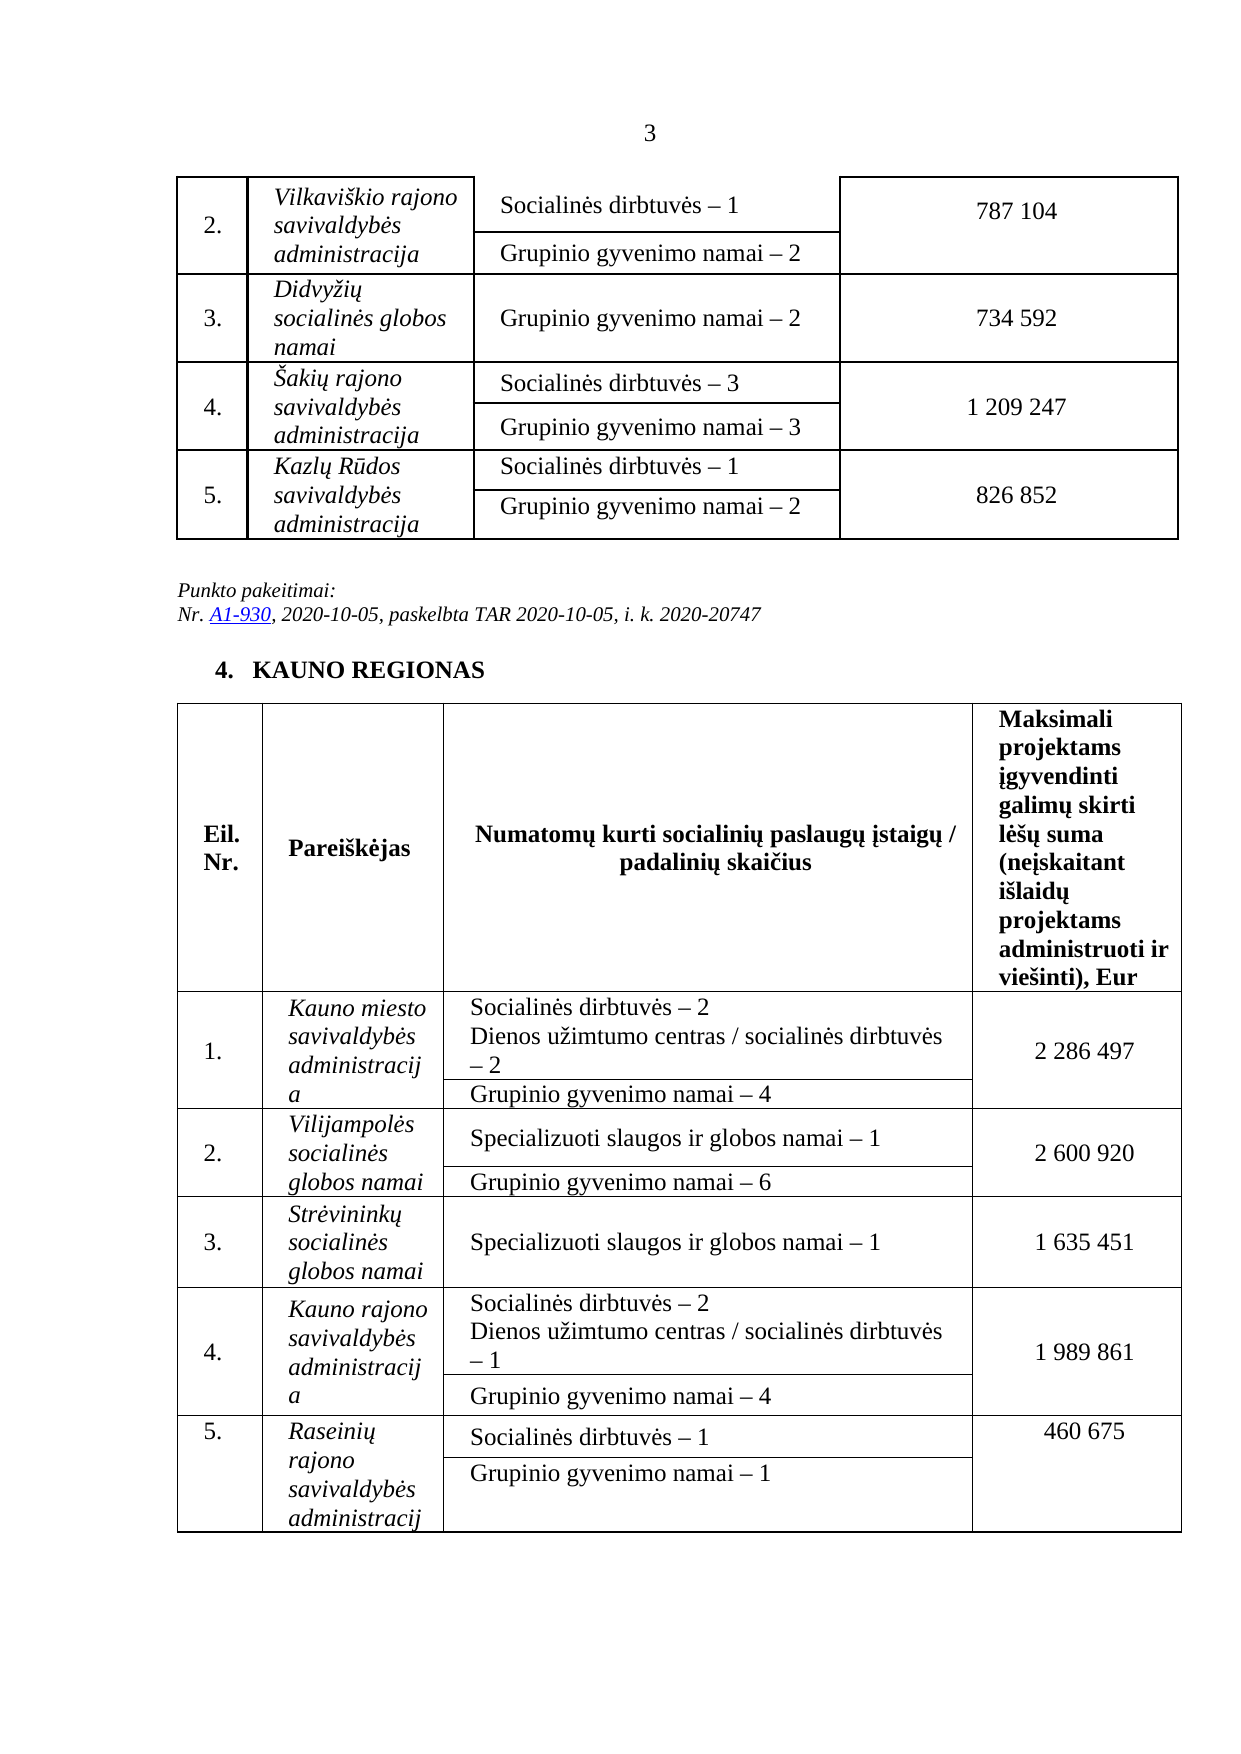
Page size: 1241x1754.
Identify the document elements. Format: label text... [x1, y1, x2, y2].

table_cell Specializuoti slaugos ir globos namai – 1 [444, 1109, 972, 1166]
table_cell Kauno miesto savivaldybės administracija [263, 992, 443, 1108]
table_cell Grupinio gyvenimo namai – 1 [444, 1458, 972, 1531]
table_cell 1 209 247 [841, 363, 1177, 449]
table_header Eil. Nr. [178, 704, 262, 991]
table_cell Socialinės dirbtuvės – 2 Dienos užimtumo centras / socialinės dirbtuvės – 1 [444, 1288, 972, 1374]
table_cell Socialinės dirbtuvės – 3 [475, 363, 839, 402]
table_cell Grupinio gyvenimo namai – 4 [444, 1080, 972, 1108]
table_cell Kazlų Rūdos savivaldybės administracija [249, 451, 473, 537]
table_cell 2. [178, 178, 246, 272]
table_cell Socialinės dirbtuvės – 2 Dienos užimtumo centras / socialinės dirbtuvės – 2 [444, 992, 972, 1078]
table_cell 4. [178, 363, 246, 449]
table_cell Vilkaviškio rajono savivaldybės administracija [249, 178, 473, 272]
table_cell 3. [178, 1197, 262, 1287]
text Punkto pakeitimai: [177, 578, 1122, 602]
table_cell Grupinio gyvenimo namai – 4 [444, 1375, 972, 1415]
table_cell Šakių rajono savivaldybės administracija [249, 363, 473, 449]
table_cell Socialinės dirbtuvės – 1 [444, 1416, 972, 1457]
table_cell Didvyžių socialinės globos namai [249, 275, 473, 361]
table_cell 5. [178, 451, 246, 537]
table_cell 2. [178, 1109, 262, 1196]
table_cell 460 675 [973, 1416, 1181, 1531]
table_cell 3. [178, 275, 246, 361]
table_cell Raseinių rajono savivaldybės administracija [263, 1416, 443, 1531]
table_cell Grupinio gyvenimo namai – 2 [475, 233, 839, 272]
text 4. KAUNO REGIONAS [215, 655, 1122, 683]
table_cell 1 635 451 [973, 1197, 1181, 1287]
table_cell Grupinio gyvenimo namai – 2 [475, 491, 839, 537]
table_cell Grupinio gyvenimo namai – 6 [444, 1167, 972, 1196]
table_cell Kauno rajono savivaldybės administracija [263, 1288, 443, 1415]
table_cell 787 104 [841, 178, 1177, 272]
table_header Pareiškėjas [263, 704, 443, 991]
text Nr. A1-930, 2020-10-05, paskelbta TAR 2020-10-05, i. k. 2020-20747 [177, 602, 1122, 626]
table_cell Strėvininkų socialinės globos namai [263, 1197, 443, 1287]
table_cell Socialinės dirbtuvės – 1 [475, 451, 839, 489]
table_cell Vilijampolės socialinės globos namai [263, 1109, 443, 1196]
table_cell 734 592 [841, 275, 1177, 361]
table_cell Grupinio gyvenimo namai – 2 [475, 275, 839, 361]
table_cell 2 600 920 [973, 1109, 1181, 1196]
table_cell Grupinio gyvenimo namai – 3 [475, 404, 839, 449]
table_cell 2 286 497 [973, 992, 1181, 1108]
table_cell 4. [178, 1288, 262, 1415]
table_cell 5. [178, 1416, 262, 1531]
table_cell 1. [178, 992, 262, 1108]
table_cell Socialinės dirbtuvės – 1 [475, 176, 839, 231]
table_cell 1 989 861 [973, 1288, 1181, 1415]
table_cell Specializuoti slaugos ir globos namai – 1 [444, 1197, 972, 1287]
table_header Maksimali projektams įgyvendinti galimų skirti lėšų suma (neįskaitant išlaidų projektams administruoti ir viešinti), Eur [973, 704, 1181, 991]
table_cell 826 852 [841, 451, 1177, 537]
table_header Numatomų kurti socialinių paslaugų įstaigų / padalinių skaičius [444, 704, 972, 991]
